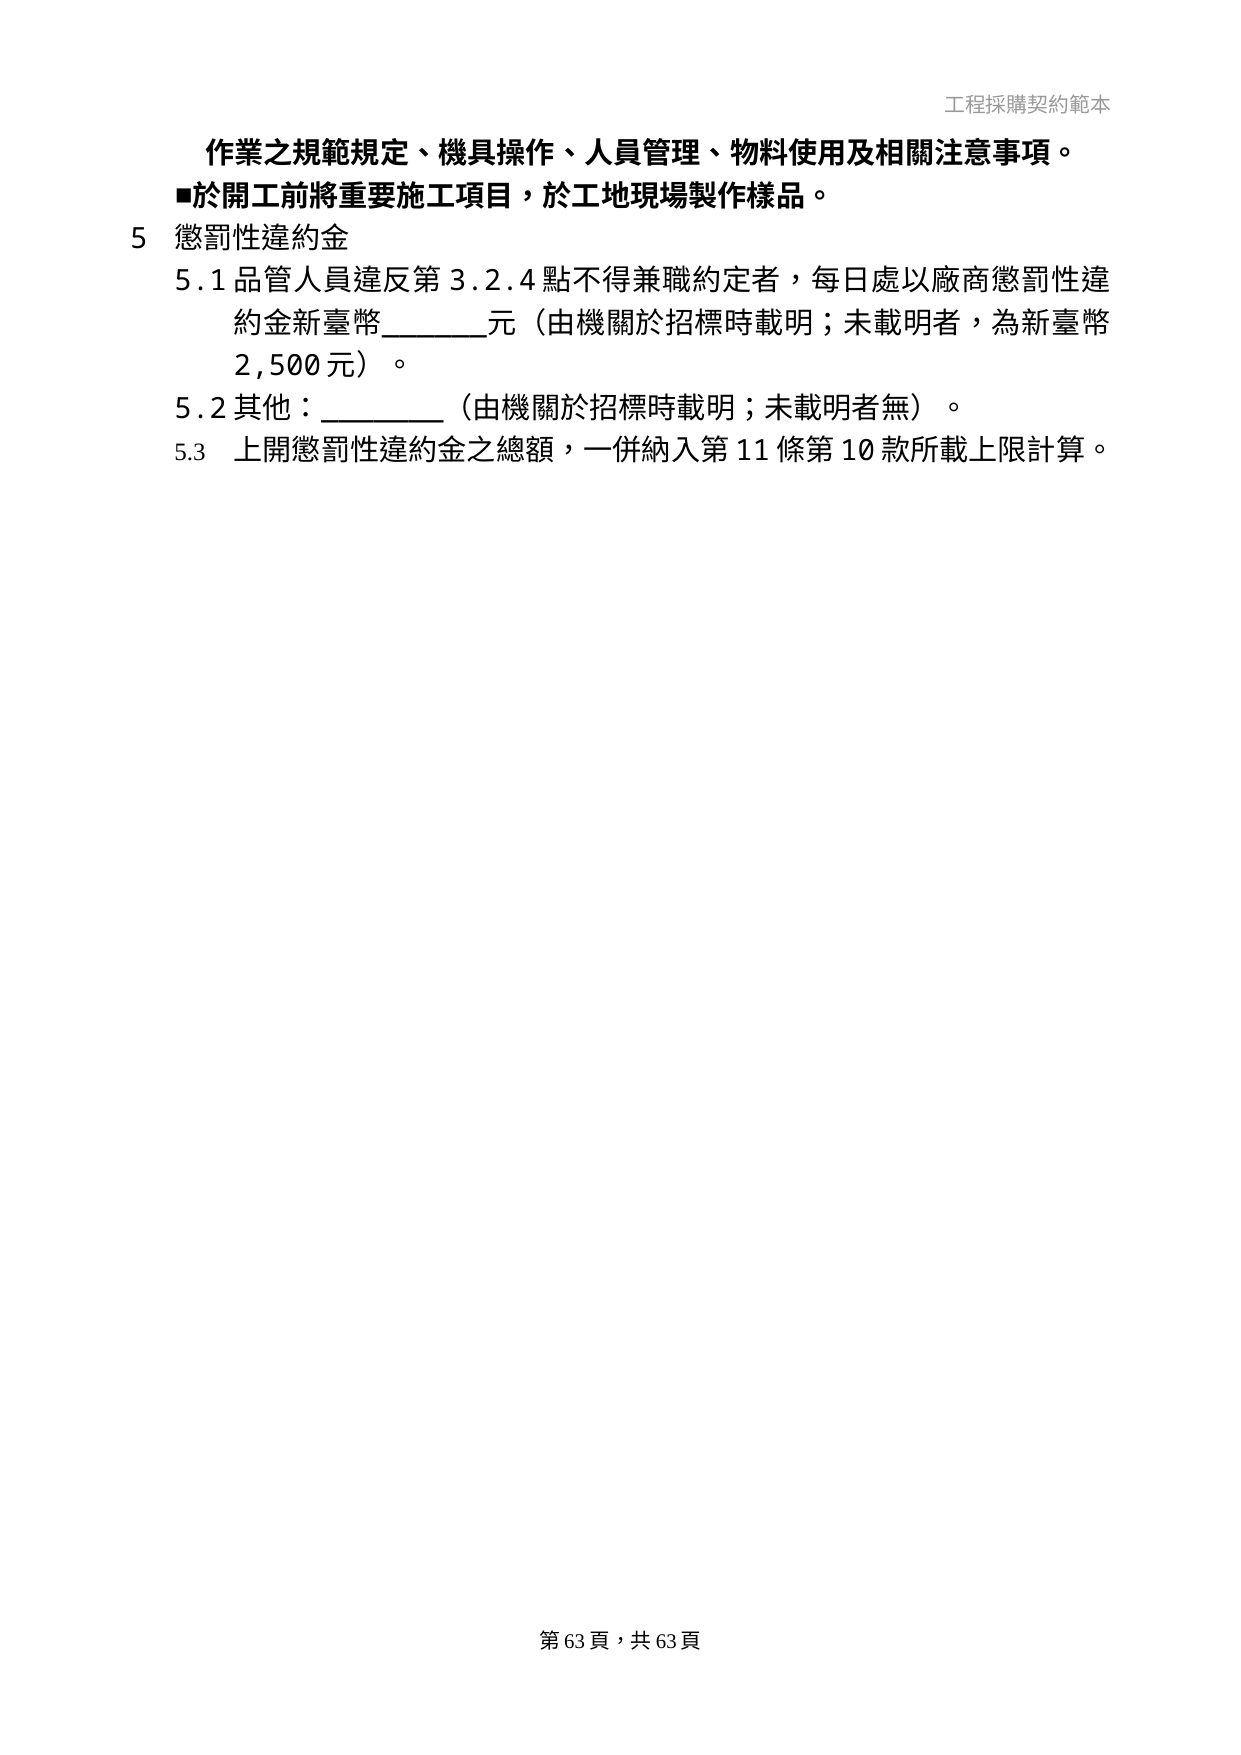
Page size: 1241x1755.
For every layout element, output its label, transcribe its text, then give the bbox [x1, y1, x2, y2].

text ■於開工前將重要施工項目，於工地現場製作樣品。 [175, 172, 1110, 214]
list 懲罰性違約金 [130, 214, 1110, 257]
text 作業之規範規定、機具操作、人員管理、物料使用及相關注意事項。 [175, 130, 1110, 172]
list 其他：_______（由機關於招標時載明；未載明者無）。 [174, 384, 1110, 427]
list 品管人員違反第3.2.4點不得兼職約定者，每日處以廠商懲罰性違約金新臺幣______元（由機關於招標時載明；未載明者，為新臺幣2,500元）。 [174, 257, 1110, 384]
list 上開懲罰性違約金之總額，一併納入第11條第10款所載上限計算。 [174, 427, 1110, 469]
